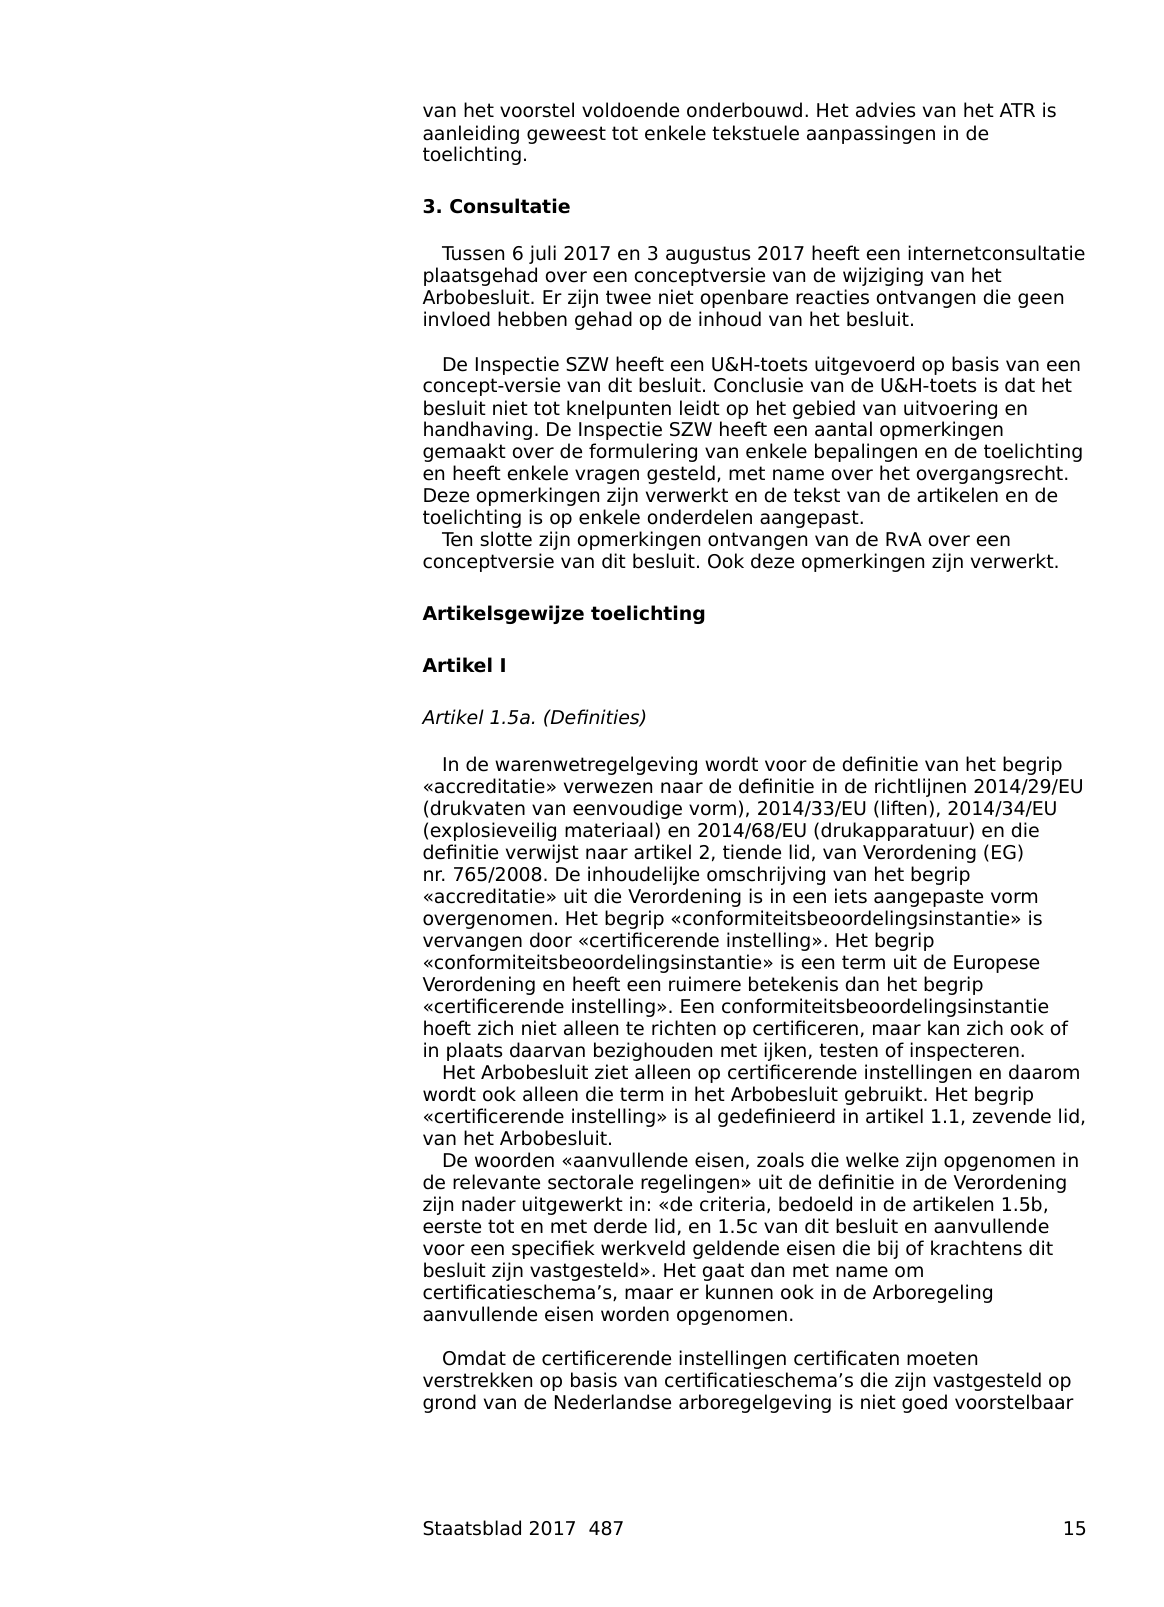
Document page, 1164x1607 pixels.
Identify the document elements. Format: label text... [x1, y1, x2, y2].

subtitle Artikelsgewijze toelichting [422, 603, 1087, 625]
text Tussen 6 juli 2017 en 3 augustus 2017 heeft een internetconsultatie plaatsgehad over een conceptversie van de wijziging van het Arbobesluit. Er zijn twee niet openbare reacties ontvangen die geen invloed hebben gehad op de inhoud van het besluit. [422, 243, 1087, 331]
subtitle Artikel I [422, 655, 1087, 677]
text De Inspectie SZW heeft een U&H-toets uitgevoerd op basis van een concept-versie van dit besluit. Conclusie van de U&H-toets is dat het besluit niet tot knelpunten leidt op het gebied van uitvoering en handhaving. De Inspectie SZW heeft een aantal opmerkingen gemaakt over de formulering van enkele bepalingen en de toelichting en heeft enkele vragen gesteld, met name over het overgangsrecht. Deze opmerkingen zijn verwerkt en de tekst van de artikelen en de toelichting is op enkele onderdelen aangepast. [422, 353, 1087, 529]
text van het voorstel voldoende onderbouwd. Het advies van het ATR is aanleiding geweest tot enkele tekstuele aanpassingen in de toelichting. [422, 100, 1087, 166]
text Ten slotte zijn opmerkingen ontvangen van de RvA over een conceptversie van dit besluit. Ook deze opmerkingen zijn verwerkt. [422, 529, 1087, 573]
subtitle 3. Consultatie [422, 196, 1087, 218]
text In de warenwetregelgeving wordt voor de definitie van het begrip «accreditatie» verwezen naar de definitie in de richtlijnen 2014/29/EU (drukvaten van eenvoudige vorm), 2014/33/EU (liften), 2014/34/EU (explosieveilig materiaal) en 2014/68/EU (drukapparatuur) en die definitie verwijst naar artikel 2, tiende lid, van Verordening (EG) nr. 765/2008. De inhoudelijke omschrijving van het begrip «accreditatie» uit die Verordening is in een iets aangepaste vorm overgenomen. Het begrip «conformiteitsbeoordelingsinstantie» is vervangen door «certificerende instelling». Het begrip «conformiteitsbeoordelingsinstantie» is een term uit de Europese Verordening en heeft een ruimere betekenis dan het begrip «certificerende instelling». Een conformiteitsbeoordelingsinstantie hoeft zich niet alleen te richten op certificeren, maar kan zich ook of in plaats daarvan bezighouden met ijken, testen of inspecteren. [422, 754, 1087, 1062]
subtitle Artikel 1.5a. (Definities) [422, 707, 1087, 729]
text Omdat de certificerende instellingen certificaten moeten verstrekken op basis van certificatieschema’s die zijn vastgesteld op grond van de Nederlandse arboregelgeving is niet goed voorstelbaar [422, 1348, 1087, 1414]
text Het Arbobesluit ziet alleen op certificerende instellingen en daarom wordt ook alleen die term in het Arbobesluit gebruikt. Het begrip «certificerende instelling» is al gedefinieerd in artikel 1.1, zevende lid, van het Arbobesluit. [422, 1062, 1087, 1150]
text De woorden «aanvullende eisen, zoals die welke zijn opgenomen in de relevante sectorale regelingen» uit de definitie in de Verordening zijn nader uitgewerkt in: «de criteria, bedoeld in de artikelen 1.5b, eerste tot en met derde lid, en 1.5c van dit besluit en aanvullende voor een specifiek werkveld geldende eisen die bij of krachtens dit besluit zijn vastgesteld». Het gaat dan met name om certificatieschema’s, maar er kunnen ook in de Arboregeling aanvullende eisen worden opgenomen. [422, 1150, 1087, 1326]
